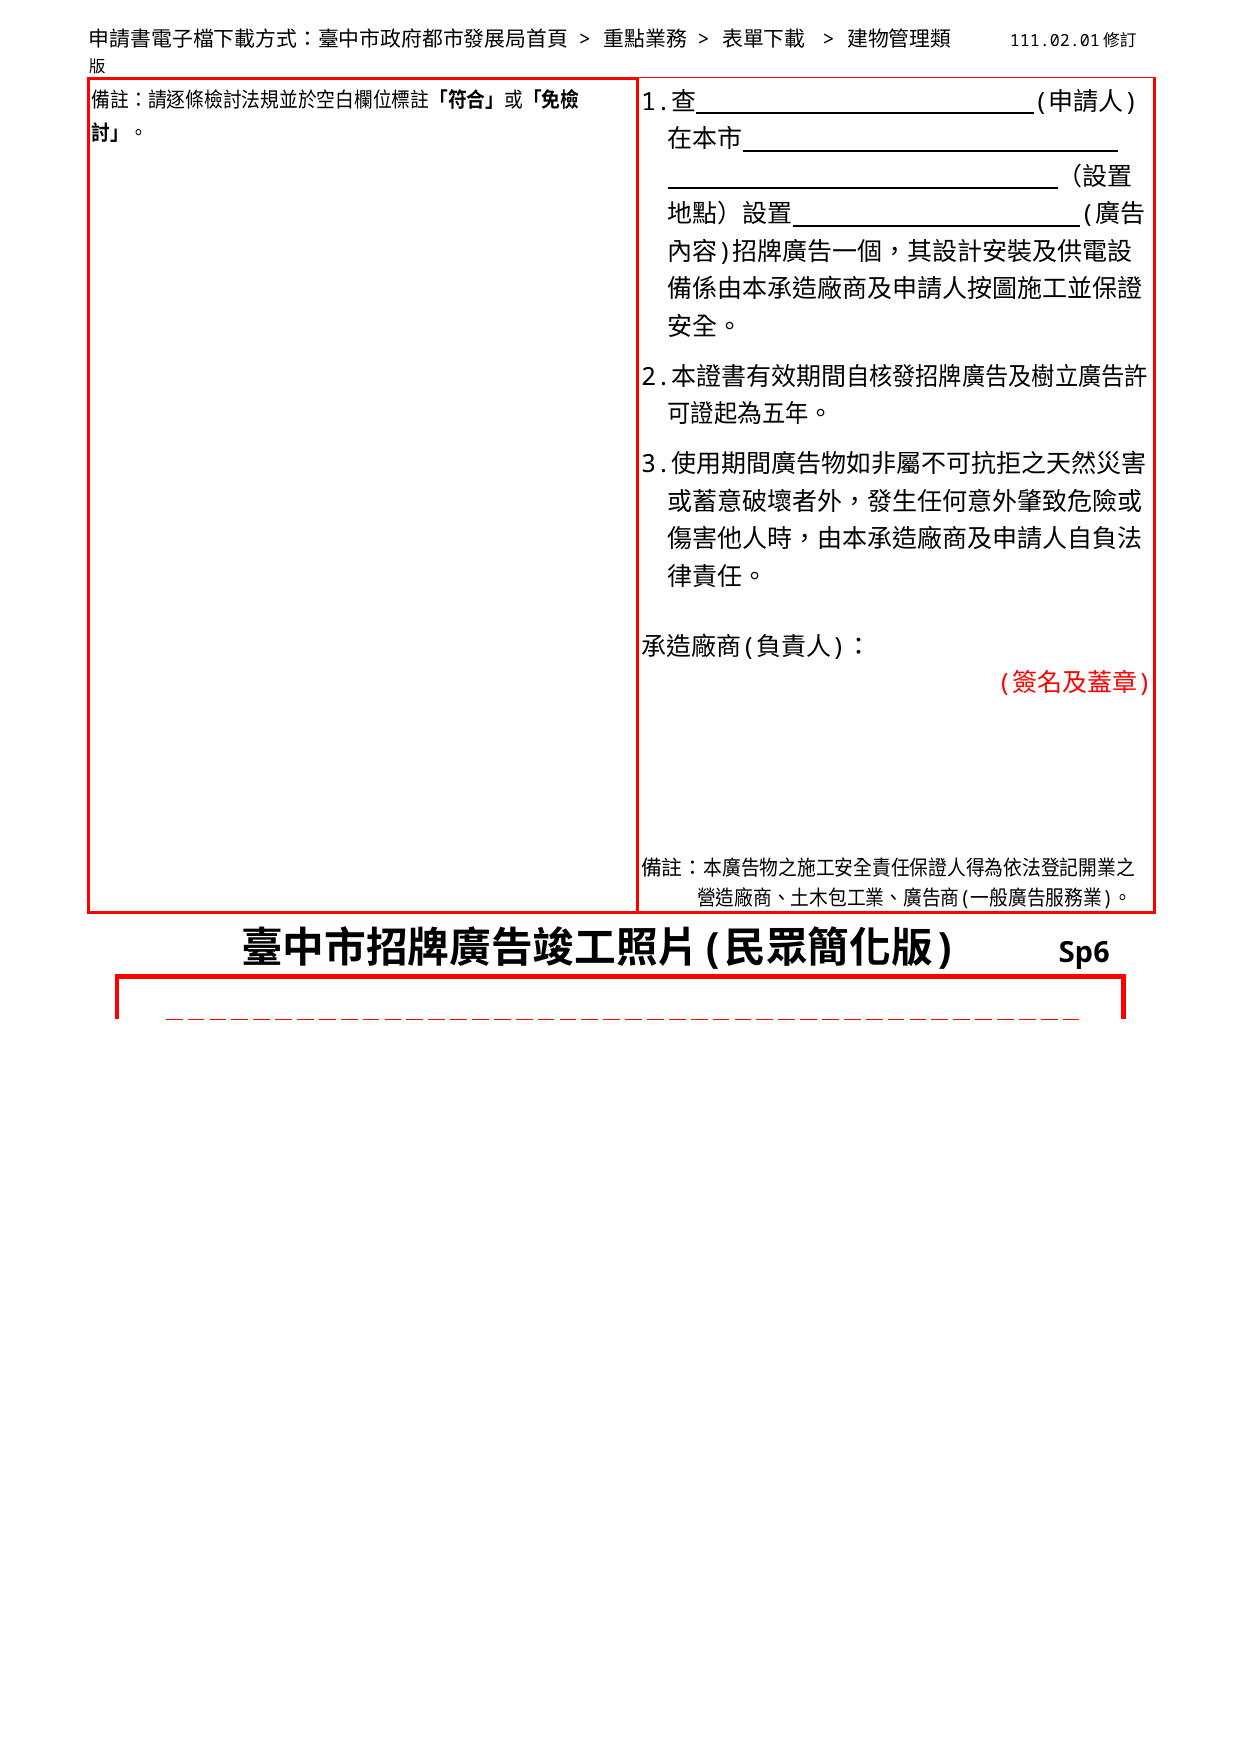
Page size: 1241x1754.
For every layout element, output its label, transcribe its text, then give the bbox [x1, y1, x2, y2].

table_cell 備註：請逐條檢討法規並於空白欄位標註「符合」或「免檢討」。 [90, 80, 636, 911]
table_cell 1.查 (申請人)在本市 （設置地點）設置 (廣告內容)招牌廣告一個，其設計安裝及供電設備係由本承造廠商及申請人按圖施工並保證安全。 2.本證書有效期間自核發招牌廣告及樹立廣告許可證起為五年。 3.使用期間廣告物如非屬不可抗拒之天然災害或蓄意破壞者外，發生任何意外肇致危險或傷害他人時，由本承造廠商及申請人自負法律責任。 承造廠商(負責人)： (簽名及蓋章) 備註：本廣告物之施工安全責任保證人得為依法登記開業之營造廠商、土木包工業、廣告商(一般廣告服務業)。 [639, 78, 1153, 911]
table_header [119, 979, 166, 1019]
table_header [1085, 979, 1121, 1019]
table_header [166, 979, 1084, 1019]
text 臺中市招牌廣告竣工照片(民眾簡化版) Sp6 [89, 914, 1110, 974]
